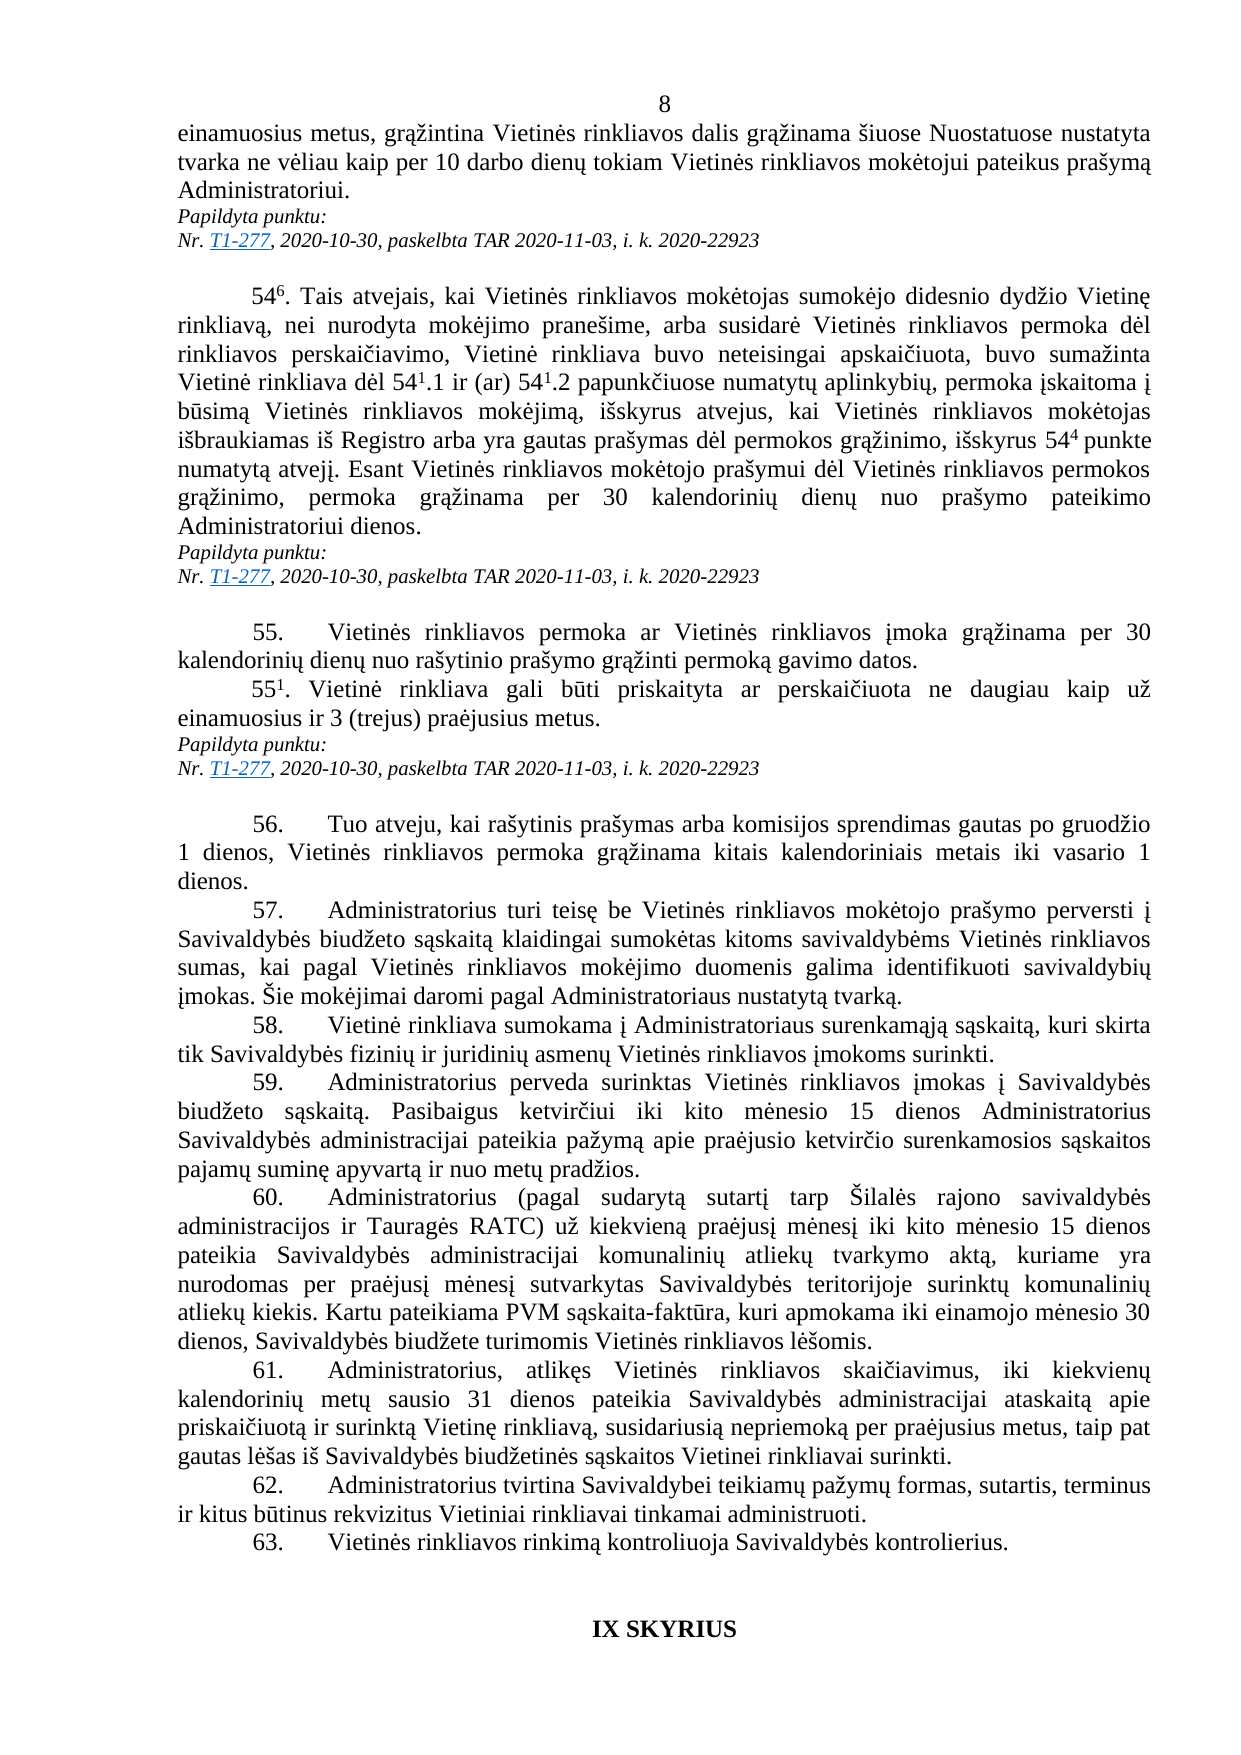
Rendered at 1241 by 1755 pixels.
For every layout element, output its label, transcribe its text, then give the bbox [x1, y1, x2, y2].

text 59. Administratorius perveda surinktas Vietinės rinkliavos įmokas į Savivaldybės biudžeto sąskaitą. Pasibaigus ketvirčiui iki kito mėnesio 15 dienos Administratorius Savivaldybės administracijai pateikia pažymą apie praėjusio ketvirčio surenkamosios sąskaitos pajamų suminę apyvartą ir nuo metų pradžios. [177, 1067, 1152, 1182]
text 56. Tuo atveju, kai rašytinis prašymas arba komisijos sprendimas gautas po gruodžio 1 dienos, Vietinės rinkliavos permoka grąžinama kitais kalendoriniais metais iki vasario 1 dienos. [177, 809, 1152, 895]
text 551. Vietinė rinkliava gali būti priskaityta ar perskaičiuota ne daugiau kaip už einamuosius ir 3 (trejus) praėjusius metus. [177, 674, 1152, 732]
text Papildyta punktu: [177, 540, 1152, 564]
text 62. Administratorius tvirtina Savivaldybei teikiamų pažymų formas, sutartis, terminus ir kitus būtinus rekvizitus Vietiniai rinkliavai tinkamai administruoti. [177, 1470, 1152, 1527]
text Nr. T1-277, 2020-10-30, paskelbta TAR 2020-11-03, i. k. 2020-22923 [177, 564, 1152, 588]
text Nr. T1-277, 2020-10-30, paskelbta TAR 2020-11-03, i. k. 2020-22923 [177, 756, 1152, 780]
text 63. Vietinės rinkliavos rinkimą kontroliuoja Savivaldybės kontrolierius. [177, 1527, 1152, 1556]
text Nr. T1-277, 2020-10-30, paskelbta TAR 2020-11-03, i. k. 2020-22923 [177, 228, 1152, 252]
text einamuosius metus, grąžintina Vietinės rinkliavos dalis grąžinama šiuose Nuostatuose nustatyta tvarka ne vėliau kaip per 10 darbo dienų tokiam Vietinės rinkliavos mokėtojui pateikus prašymą Administratoriui. [177, 118, 1152, 204]
text IX SKYRIUS [177, 1614, 1152, 1642]
text 60. Administratorius (pagal sudarytą sutartį tarp Šilalės rajono savivaldybės administracijos ir Tauragės RATC) už kiekvieną praėjusį mėnesį iki kito mėnesio 15 dienos pateikia Savivaldybės administracijai komunalinių atliekų tvarkymo aktą, kuriame yra nurodomas per praėjusį mėnesį sutvarkytas Savivaldybės teritorijoje surinktų komunalinių atliekų kiekis. Kartu pateikiama PVM sąskaita-faktūra, kuri apmokama iki einamojo mėnesio 30 dienos, Savivaldybės biudžete turimomis Vietinės rinkliavos lėšomis. [177, 1182, 1152, 1355]
text 55. Vietinės rinkliavos permoka ar Vietinės rinkliavos įmoka grąžinama per 30 kalendorinių dienų nuo rašytinio prašymo grąžinti permoką gavimo datos. [177, 617, 1152, 674]
text 58. Vietinė rinkliava sumokama į Administratoriaus surenkamąją sąskaitą, kuri skirta tik Savivaldybės fizinių ir juridinių asmenų Vietinės rinkliavos įmokoms surinkti. [177, 1010, 1152, 1067]
text 546. Tais atvejais, kai Vietinės rinkliavos mokėtojas sumokėjo didesnio dydžio Vietinę rinkliavą, nei nurodyta mokėjimo pranešime, arba susidarė Vietinės rinkliavos permoka dėl rinkliavos perskaičiavimo, Vietinė rinkliava buvo neteisingai apskaičiuota, buvo sumažinta Vietinė rinkliava dėl 541.1 ir (ar) 541.2 papunkčiuose numatytų aplinkybių, permoka įskaitoma į būsimą Vietinės rinkliavos mokėjimą, išskyrus atvejus, kai Vietinės rinkliavos mokėtojas išbraukiamas iš Registro arba yra gautas prašymas dėl permokos grąžinimo, išskyrus 544 punkte numatytą atvejį. Esant Vietinės rinkliavos mokėtojo prašymui dėl Vietinės rinkliavos permokos grąžinimo, permoka grąžinama per 30 kalendorinių dienų nuo prašymo pateikimo Administratoriui dienos. [177, 281, 1152, 540]
text 57. Administratorius turi teisę be Vietinės rinkliavos mokėtojo prašymo perversti į Savivaldybės biudžeto sąskaitą klaidingai sumokėtas kitoms savivaldybėms Vietinės rinkliavos sumas, kai pagal Vietinės rinkliavos mokėjimo duomenis galima identifikuoti savivaldybių įmokas. Šie mokėjimai daromi pagal Administratoriaus nustatytą tvarką. [177, 895, 1152, 1010]
text Papildyta punktu: [177, 732, 1152, 756]
text Papildyta punktu: [177, 204, 1152, 228]
text 61. Administratorius, atlikęs Vietinės rinkliavos skaičiavimus, iki kiekvienų kalendorinių metų sausio 31 dienos pateikia Savivaldybės administracijai ataskaitą apie priskaičiuotą ir surinktą Vietinę rinkliavą, susidariusią nepriemoką per praėjusius metus, taip pat gautas lėšas iš Savivaldybės biudžetinės sąskaitos Vietinei rinkliavai surinkti. [177, 1355, 1152, 1470]
